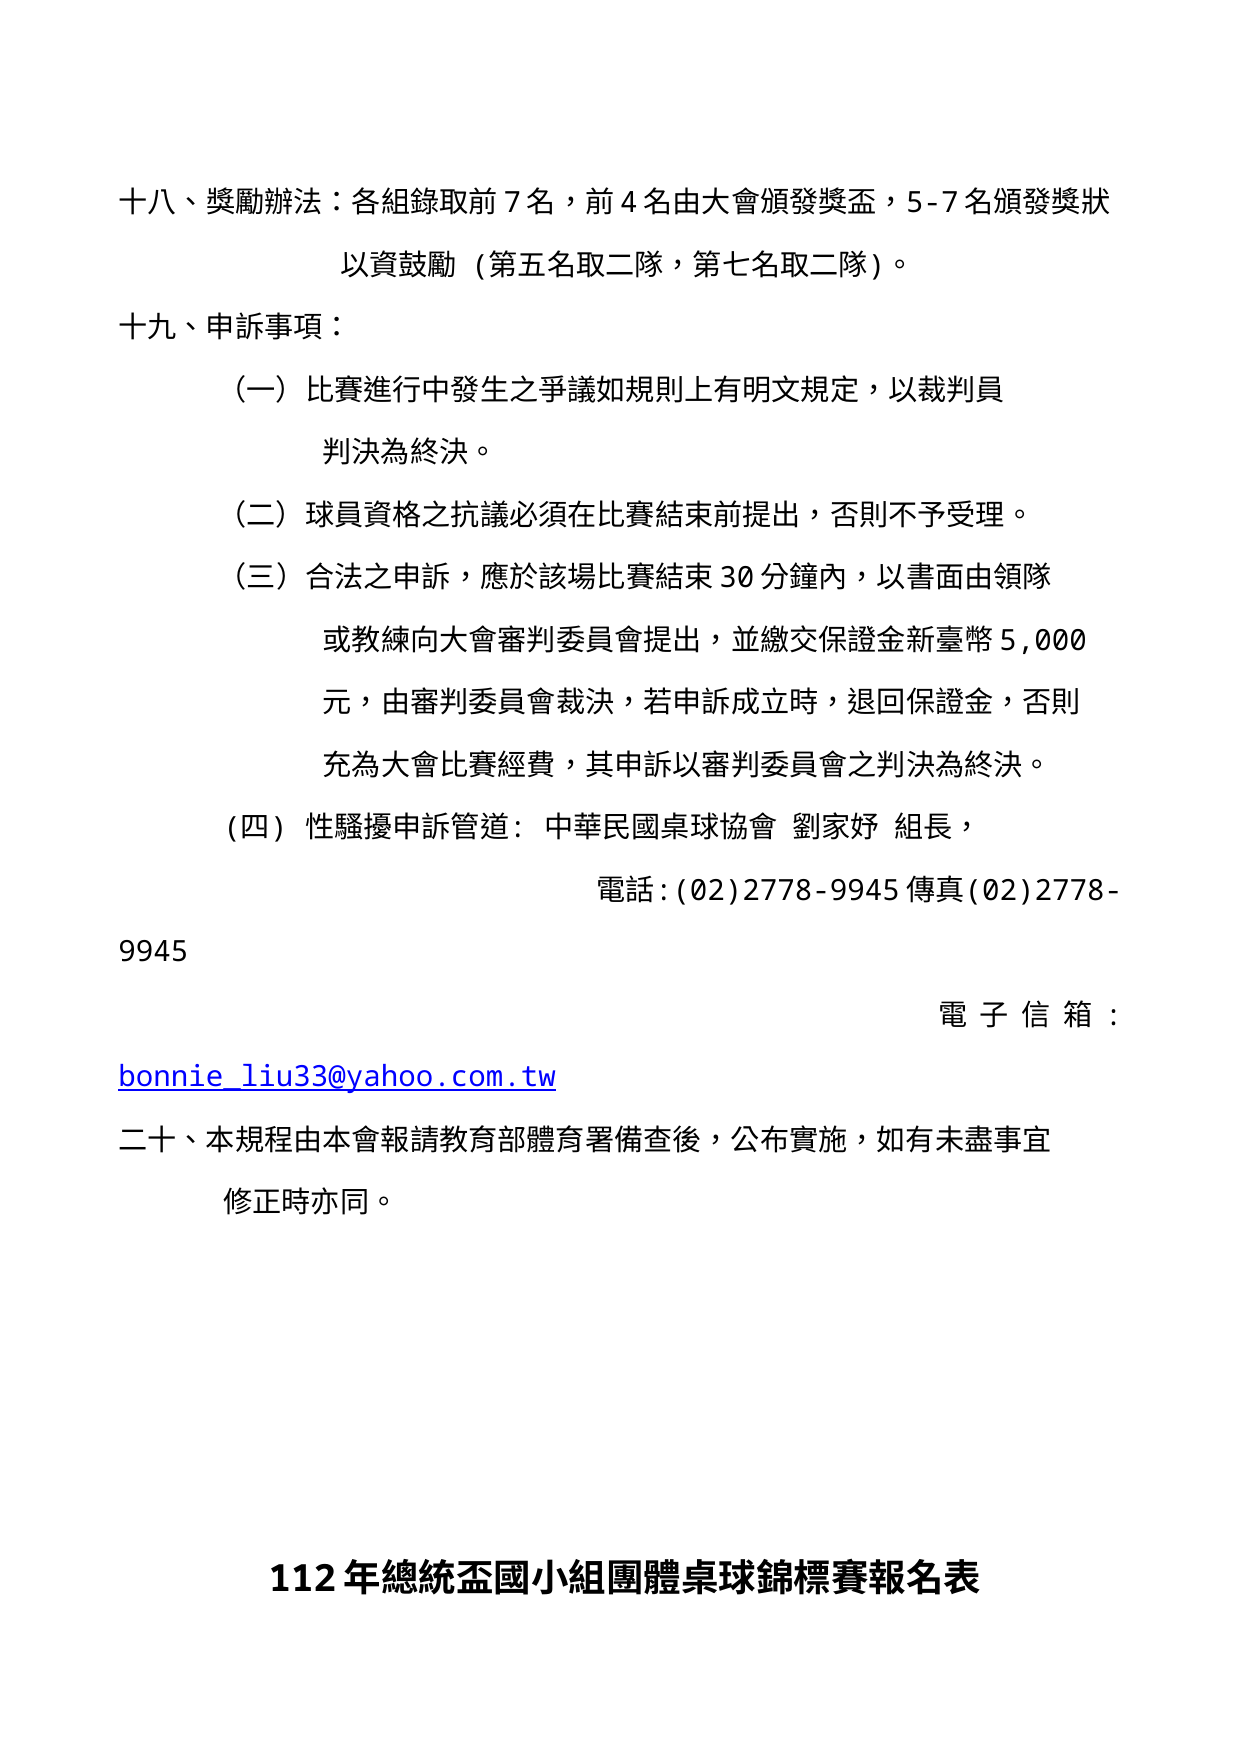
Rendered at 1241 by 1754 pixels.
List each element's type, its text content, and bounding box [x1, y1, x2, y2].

text （二）球員資格之抗議必須在比賽結束前提出，否則不予受理。 [118, 471, 1122, 533]
text 充為大會比賽經費，其申訴以審判委員會之判決為終決。 [147, 721, 1122, 783]
text （三）合法之申訴，應於該場比賽結束30分鐘內，以書面由領隊 [147, 533, 1122, 596]
text （一）比賽進行中發生之爭議如規則上有明文規定，以裁判員 [118, 346, 1122, 408]
text 電子信箱: bonnie_liu33@yahoo.com.tw [118, 971, 1122, 1096]
text 或教練向大會審判委員會提出，並繳交保證金新臺幣5,000 [147, 596, 1122, 658]
text 十八、獎勵辦法：各組錄取前7名，前4名由大會頒發獎盃，5-7名頒發獎狀以資鼓勵 (第五名取二隊，第七名取二隊)。 [118, 158, 1122, 283]
text 修正時亦同。 [118, 1158, 1122, 1221]
text 元，由審判委員會裁決，若申訴成立時，退回保證金，否則 [147, 658, 1122, 721]
text 判決為終決。 [118, 408, 1122, 471]
text 電話:(02)2778-9945傳真(02)2778-9945 [118, 846, 1122, 971]
text 112年總統盃國小組團體桌球錦標賽報名表 [118, 1533, 1082, 1596]
text 十九、申訴事項： [118, 283, 1122, 346]
text 二十、本規程由本會報請教育部體育署備查後，公布實施，如有未盡事宜 [118, 1096, 1122, 1158]
text (四) 性騷擾申訴管道: 中華民國桌球協會 劉家妤 組長， [118, 783, 1122, 846]
